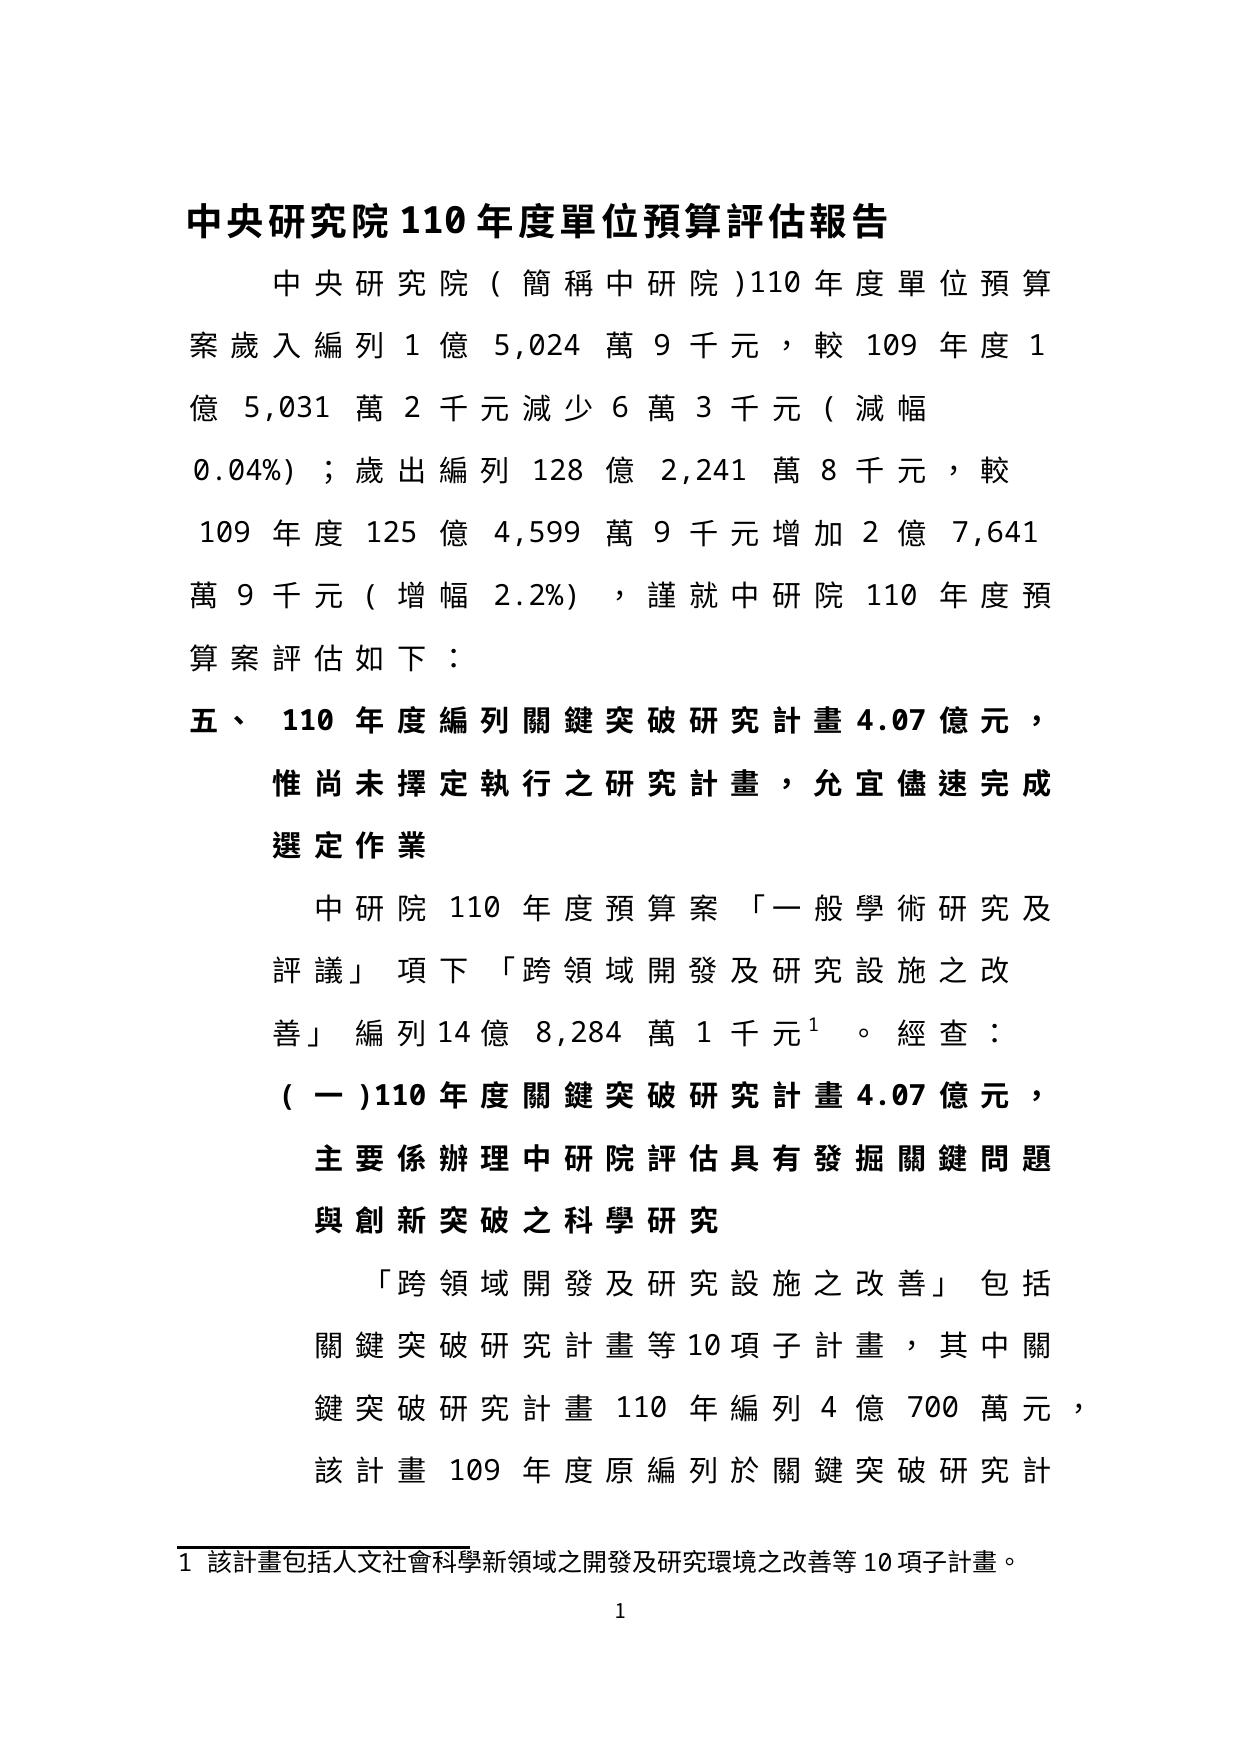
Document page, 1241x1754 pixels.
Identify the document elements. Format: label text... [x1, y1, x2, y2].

text 五、110年度編列關鍵突破研究計畫4.07億元，惟尚未擇定執行之研究計畫，允宜儘速完成選定作業 [183, 677, 1058, 865]
text 「跨領域開發及研究設施之改善」包括關鍵突破研究計畫等10項子計畫，其中關鍵突破研究計畫110年編列4億700萬元，該計畫109年度原編列於關鍵突破研究計畫項中，迄110年度新增所、中心問題導向團隊研究計畫與重大疾病關鍵突破研究計畫，係辦理中研院學術發展評估為具有發掘關鍵問題與創新突破可能之數理科學、生命科學及人文社會科學研究。 [271, 1240, 1058, 1490]
text (一)110年度關鍵突破研究計畫4.07億元，主要係辦理中研院評估具有發掘關鍵問題與創新突破之科學研究 [242, 1052, 1058, 1240]
text 中研院110年度預算案「一般學術研究及評議」項下「跨領域開發及研究設施之改善」編列14億8,284萬1千元。經查： [242, 865, 1058, 1052]
text 該計畫包括人文社會科學新領域之開發及研究環境之改善等10項子計畫。 [177, 1548, 1063, 1577]
text 中央研究院(簡稱中研院)110年度單位預算案歲入編列1億5,024萬9千元，較109年度1億5,031萬2千元減少6萬3千元(減幅0.04%)；歲出編列128億2,241萬8千元，較109年度125億4,599萬9千元增加2億7,641萬9千元(增幅2.2%)，謹就中研院110年度預算案評估如下： [183, 240, 1058, 677]
text 中央研究院110年度單位預算評估報告 [183, 177, 1058, 240]
